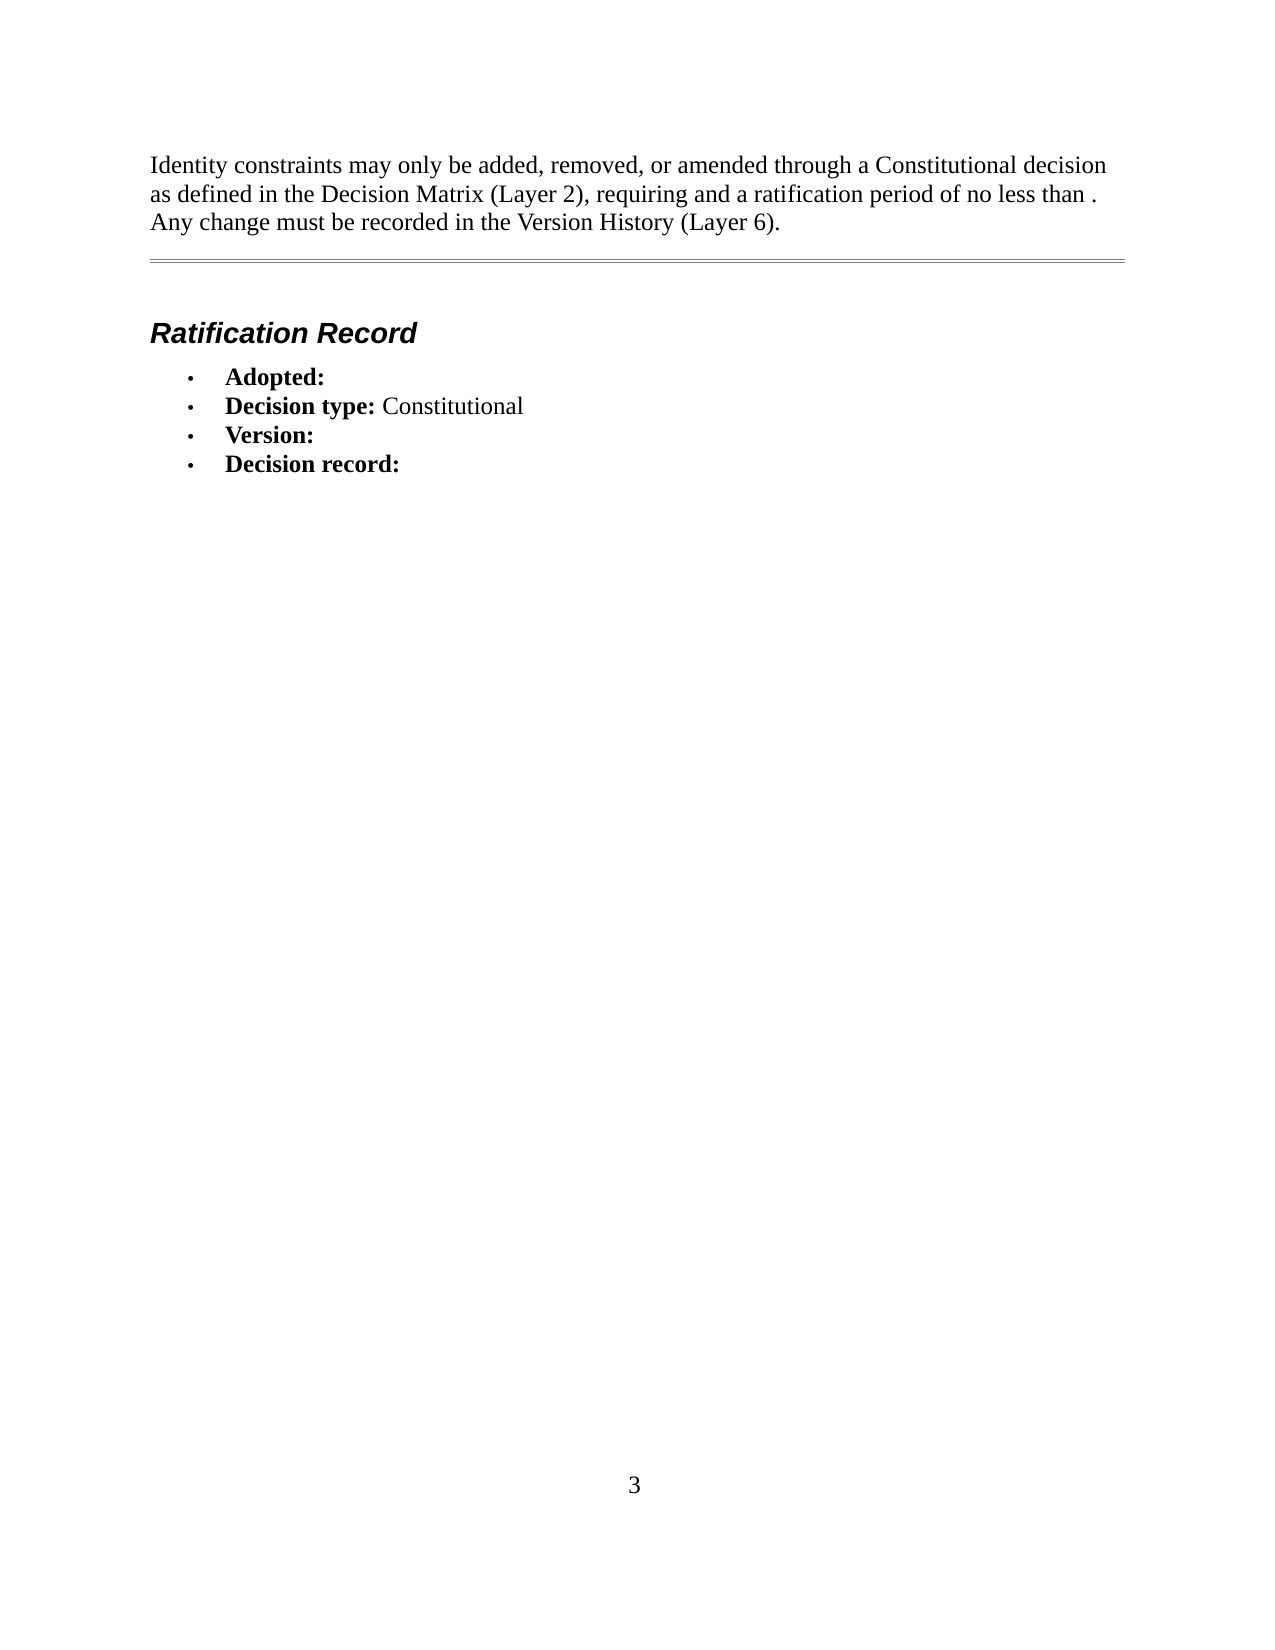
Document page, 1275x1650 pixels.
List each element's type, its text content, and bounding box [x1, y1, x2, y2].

list Version: [187, 420, 1125, 449]
text Identity constraints may only be added, removed, or amended through a Constitutional decision as defined in the Decision Matrix (Layer 2), requiring and a ratification period of no less than . Any change must be recorded in the Version History (Layer 6). [150, 150, 1125, 236]
list Decision record: [187, 449, 1125, 477]
subtitle Ratification Record [150, 316, 1125, 350]
list Adopted: [187, 362, 1125, 391]
list Decision type: Constitutional [187, 391, 1125, 420]
